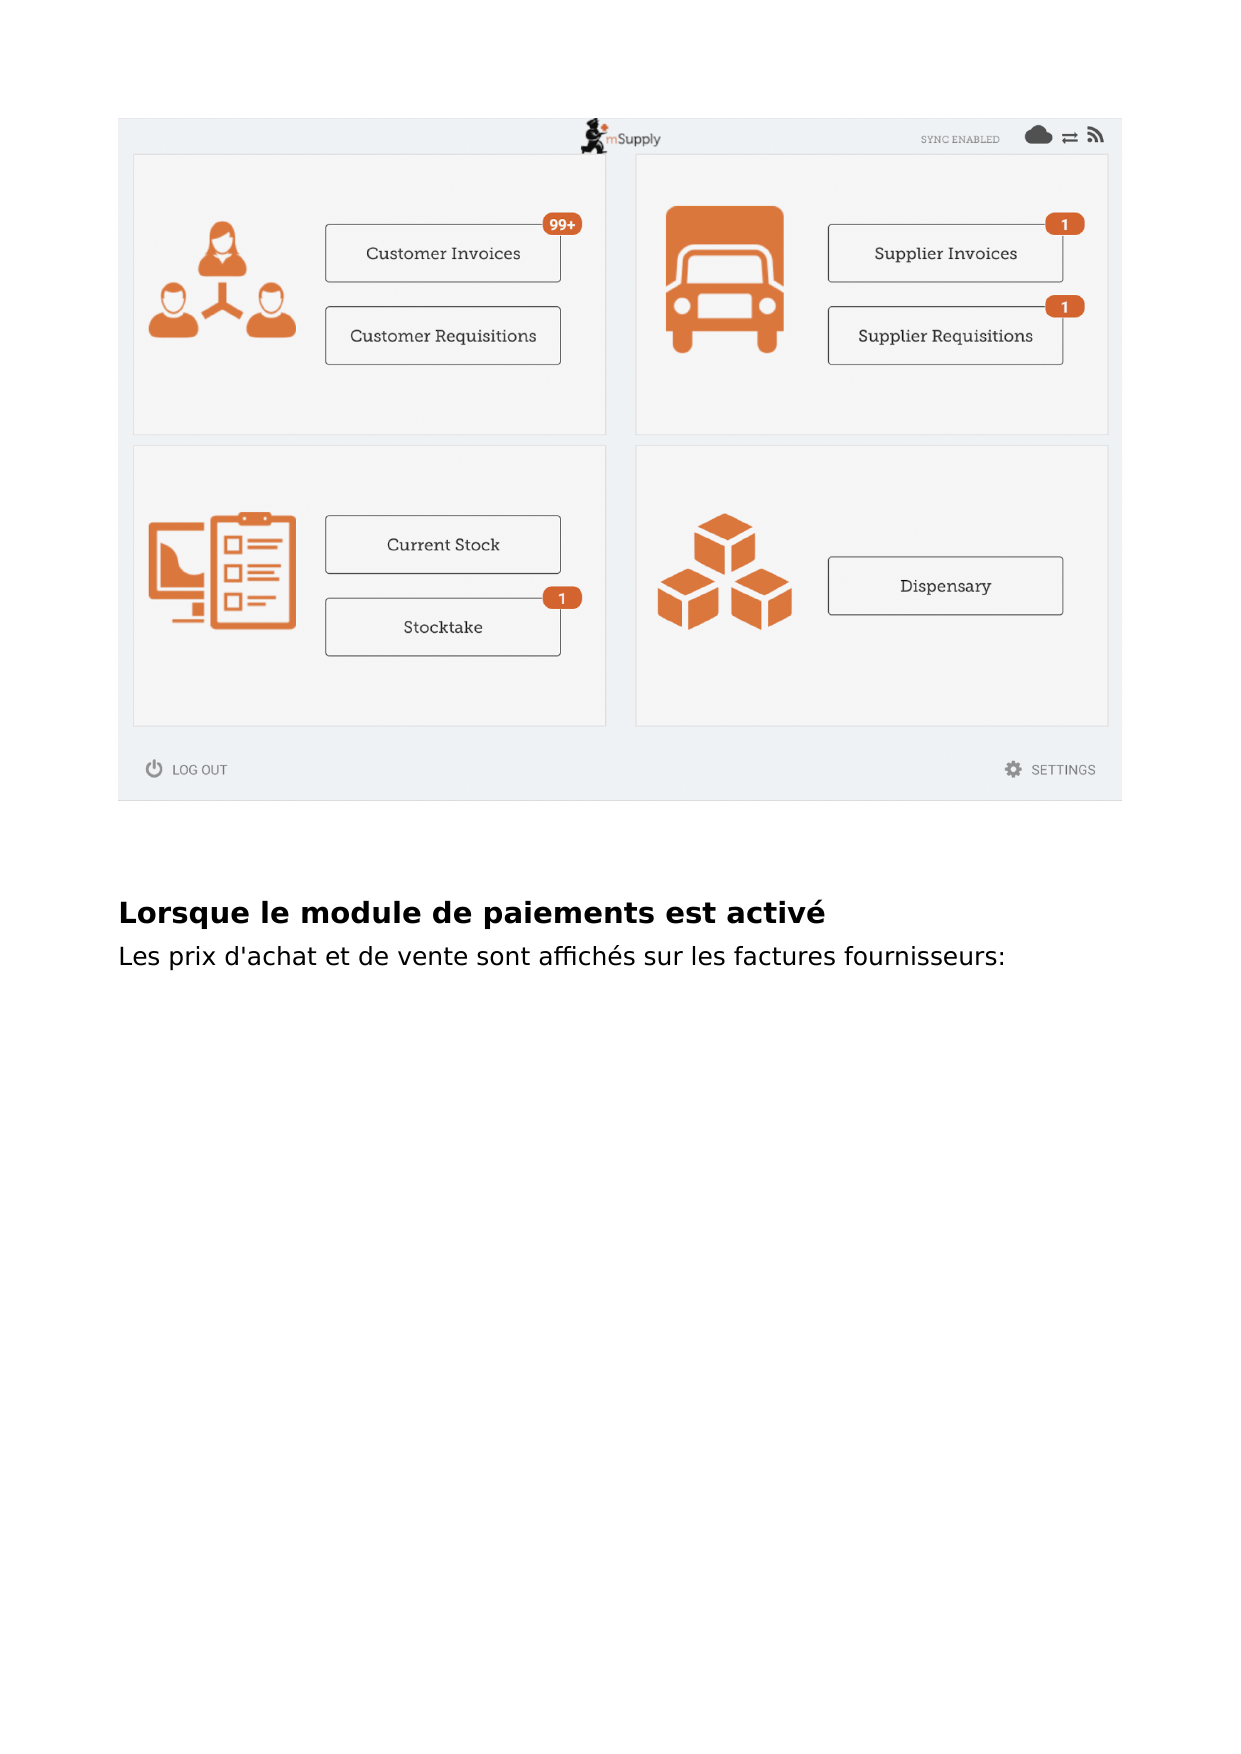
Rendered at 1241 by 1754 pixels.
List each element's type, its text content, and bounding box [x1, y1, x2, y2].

text Les prix d'achat et de vente sont affichés sur les factures fournisseurs: [118, 942, 1122, 972]
picture [118, 118, 1123, 801]
subtitle Lorsque le module de paiements est activé [118, 896, 1122, 930]
